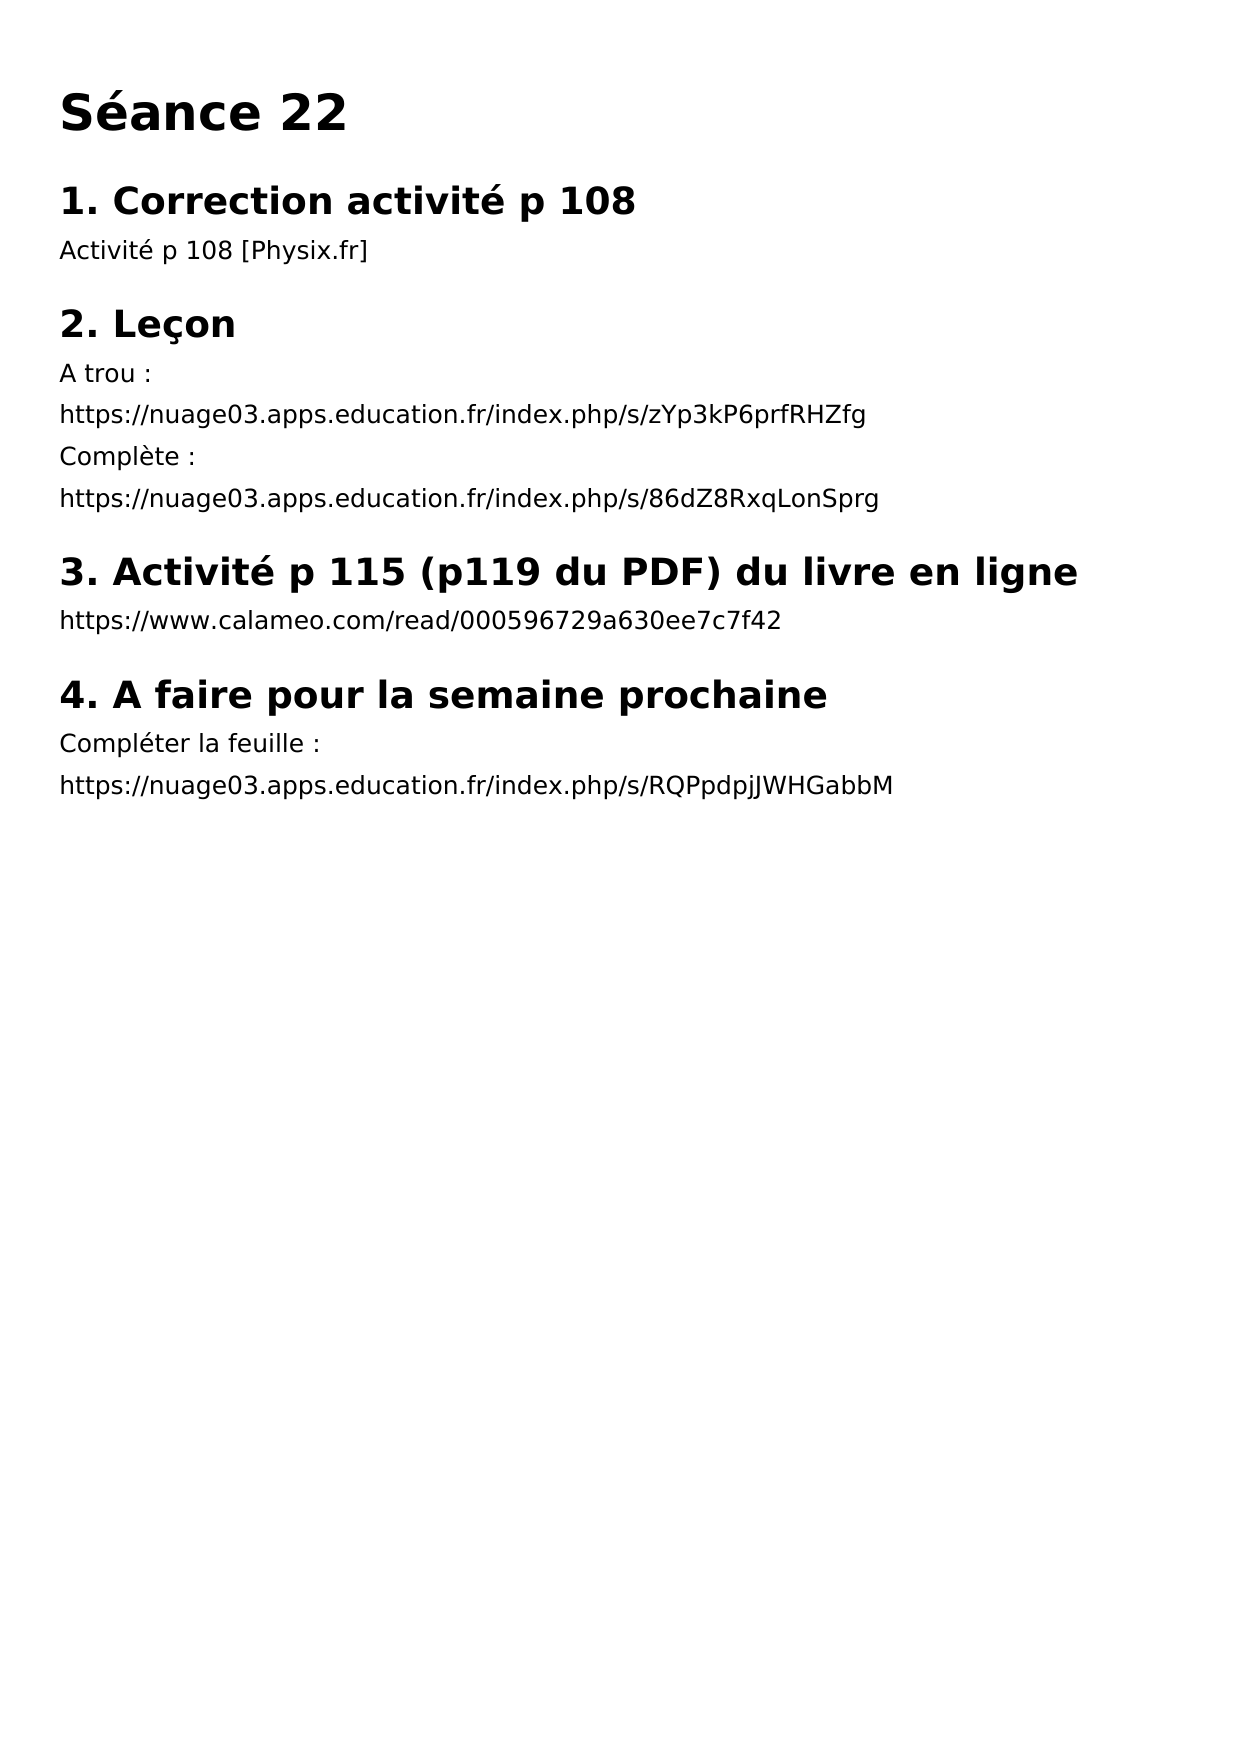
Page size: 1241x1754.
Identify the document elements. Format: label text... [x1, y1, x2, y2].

text Compléter la feuille : [59, 729, 1181, 758]
text Activité p 108 [Physix.fr] [59, 236, 1181, 265]
subtitle Séance 22 [59, 84, 1181, 142]
subtitle 4. A faire pour la semaine prochaine [59, 673, 1181, 717]
subtitle 3. Activité p 115 (p119 du PDF) du livre en ligne [59, 550, 1181, 594]
text https://www.calameo.com/read/000596729a630ee7c7f42 [59, 607, 1181, 636]
text https://nuage03.apps.education.fr/index.php/s/RQPpdpjJWHGabbM [59, 771, 1181, 800]
subtitle 1. Correction activité p 108 [59, 180, 1181, 223]
text Complète : [59, 442, 1181, 471]
text https://nuage03.apps.education.fr/index.php/s/86dZ8RxqLonSprg [59, 484, 1181, 513]
text A trou : [59, 359, 1181, 388]
text https://nuage03.apps.education.fr/index.php/s/zYp3kP6prfRHZfg [59, 400, 1181, 429]
subtitle 2. Leçon [59, 303, 1181, 346]
